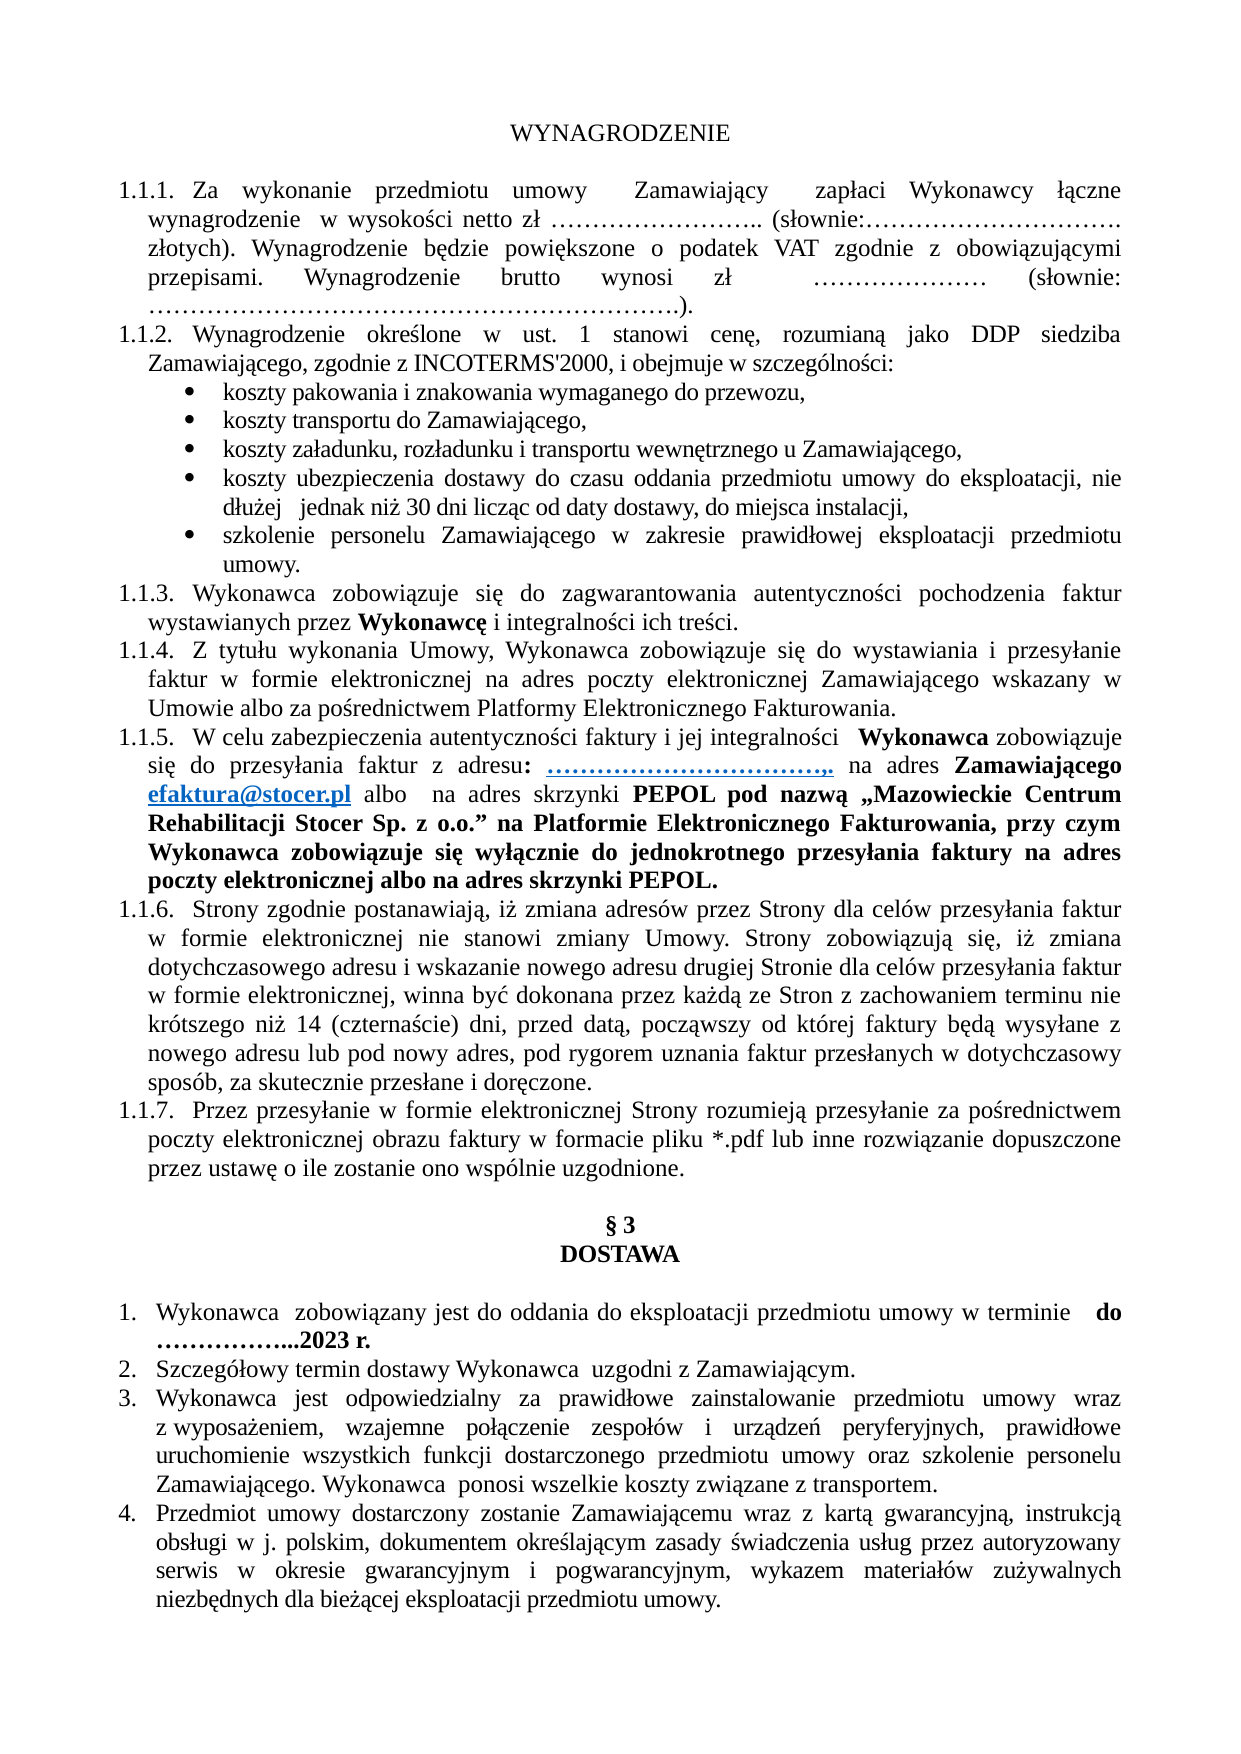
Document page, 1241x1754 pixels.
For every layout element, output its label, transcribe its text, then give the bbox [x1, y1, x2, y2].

list koszty pakowania i znakowania wymaganego do przewozu, [185, 377, 1122, 406]
list Wynagrodzenie określone w ust. 1 stanowi cenę, rozumianą jako DDP siedziba Zamawiającego, zgodnie z INCOTERMS'2000, i obejmuje w szczególności: [118, 319, 1122, 377]
list szkolenie personelu Zamawiającego w zakresie prawidłowej eksploatacji przedmiotu umowy. [185, 521, 1122, 578]
list W celu zabezpieczenia autentyczności faktury i jej integralności Wykonawca zobowiązuje się do przesyłania faktur z adresu: ……………………………,. na adres Zamawiającego efaktura@stocer.pl albo na adres skrzynki PEPOL pod nazwą „Mazowieckie Centrum Rehabilitacji Stocer Sp. z o.o.” na Platformie Elektronicznego Fakturowania, przy czym Wykonawca zobowiązuje się wyłącznie do jednokrotnego przesyłania faktury na adres poczty elektronicznej albo na adres skrzynki PEPOL. [118, 722, 1122, 894]
text DOSTAWA [118, 1239, 1122, 1268]
list Wykonawca zobowiązuje się do zagwarantowania autentyczności pochodzenia faktur wystawianych przez Wykonawcę i integralności ich treści. [118, 578, 1122, 636]
list koszty transportu do Zamawiającego, [185, 406, 1122, 434]
list Za wykonanie przedmiotu umowy Zamawiający zapłaci Wykonawcy łączne wynagrodzenie w wysokości netto zł …………………….. (słownie:…………………………. złotych). Wynagrodzenie będzie powiększone o podatek VAT zgodnie z obowiązującymi przepisami. Wynagrodzenie brutto wynosi zł ………………… (słownie: ……………………………………………………….). [118, 176, 1122, 319]
list Strony zgodnie postanawiają, iż zmiana adresów przez Strony dla celów przesyłania faktur w formie elektronicznej nie stanowi zmiany Umowy. Strony zobowiązują się, iż zmiana dotychczasowego adresu i wskazanie nowego adresu drugiej Stronie dla celów przesyłania faktur w formie elektronicznej, winna być dokonana przez każdą ze Stron z zachowaniem terminu nie krótszego niż 14 (czternaście) dni, przed datą, począwszy od której faktury będą wysyłane z nowego adresu lub pod nowy adres, pod rygorem uznania faktur przesłanych w dotychczasowy sposób, za skutecznie przesłane i doręczone. [118, 894, 1122, 1096]
text WYNAGRODZENIE [118, 118, 1122, 147]
list Z tytułu wykonania Umowy, Wykonawca zobowiązuje się do wystawiania i przesyłanie faktur w formie elektronicznej na adres poczty elektronicznej Zamawiającego wskazany w Umowie albo za pośrednictwem Platformy Elektronicznego Fakturowania. [118, 636, 1122, 722]
list Przez przesyłanie w formie elektronicznej Strony rozumieją przesyłanie za pośrednictwem poczty elektronicznej obrazu faktury w formacie pliku *.pdf lub inne rozwiązanie dopuszczone przez ustawę o ile zostanie ono wspólnie uzgodnione. [118, 1096, 1122, 1182]
list Wykonawca jest odpowiedzialny za prawidłowe zainstalowanie przedmiotu umowy wraz z wyposażeniem, wzajemne połączenie zespołów i urządzeń peryferyjnych, prawidłowe uruchomienie wszystkich funkcji dostarczonego przedmiotu umowy oraz szkolenie personelu Zamawiającego. Wykonawca ponosi wszelkie koszty związane z transportem. [118, 1383, 1122, 1498]
text § 3 [118, 1211, 1122, 1239]
list Szczegółowy termin dostawy Wykonawca uzgodni z Zamawiającym. [118, 1354, 1122, 1383]
list Przedmiot umowy dostarczony zostanie Zamawiającemu wraz z kartą gwarancyjną, instrukcją obsługi w j. polskim, dokumentem określającym zasady świadczenia usług przez autoryzowany serwis w okresie gwarancyjnym i pogwarancyjnym, wykazem materiałów zużywalnych niezbędnych dla bieżącej eksploatacji przedmiotu umowy. [118, 1498, 1122, 1613]
list koszty ubezpieczenia dostawy do czasu oddania przedmiotu umowy do eksploatacji, nie dłużej jednak niż 30 dni licząc od daty dostawy, do miejsca instalacji, [185, 463, 1122, 521]
list koszty załadunku, rozładunku i transportu wewnętrznego u Zamawiającego, [185, 434, 1122, 463]
list Wykonawca zobowiązany jest do oddania do eksploatacji przedmiotu umowy w terminie do ……………...2023 r. [118, 1297, 1122, 1354]
